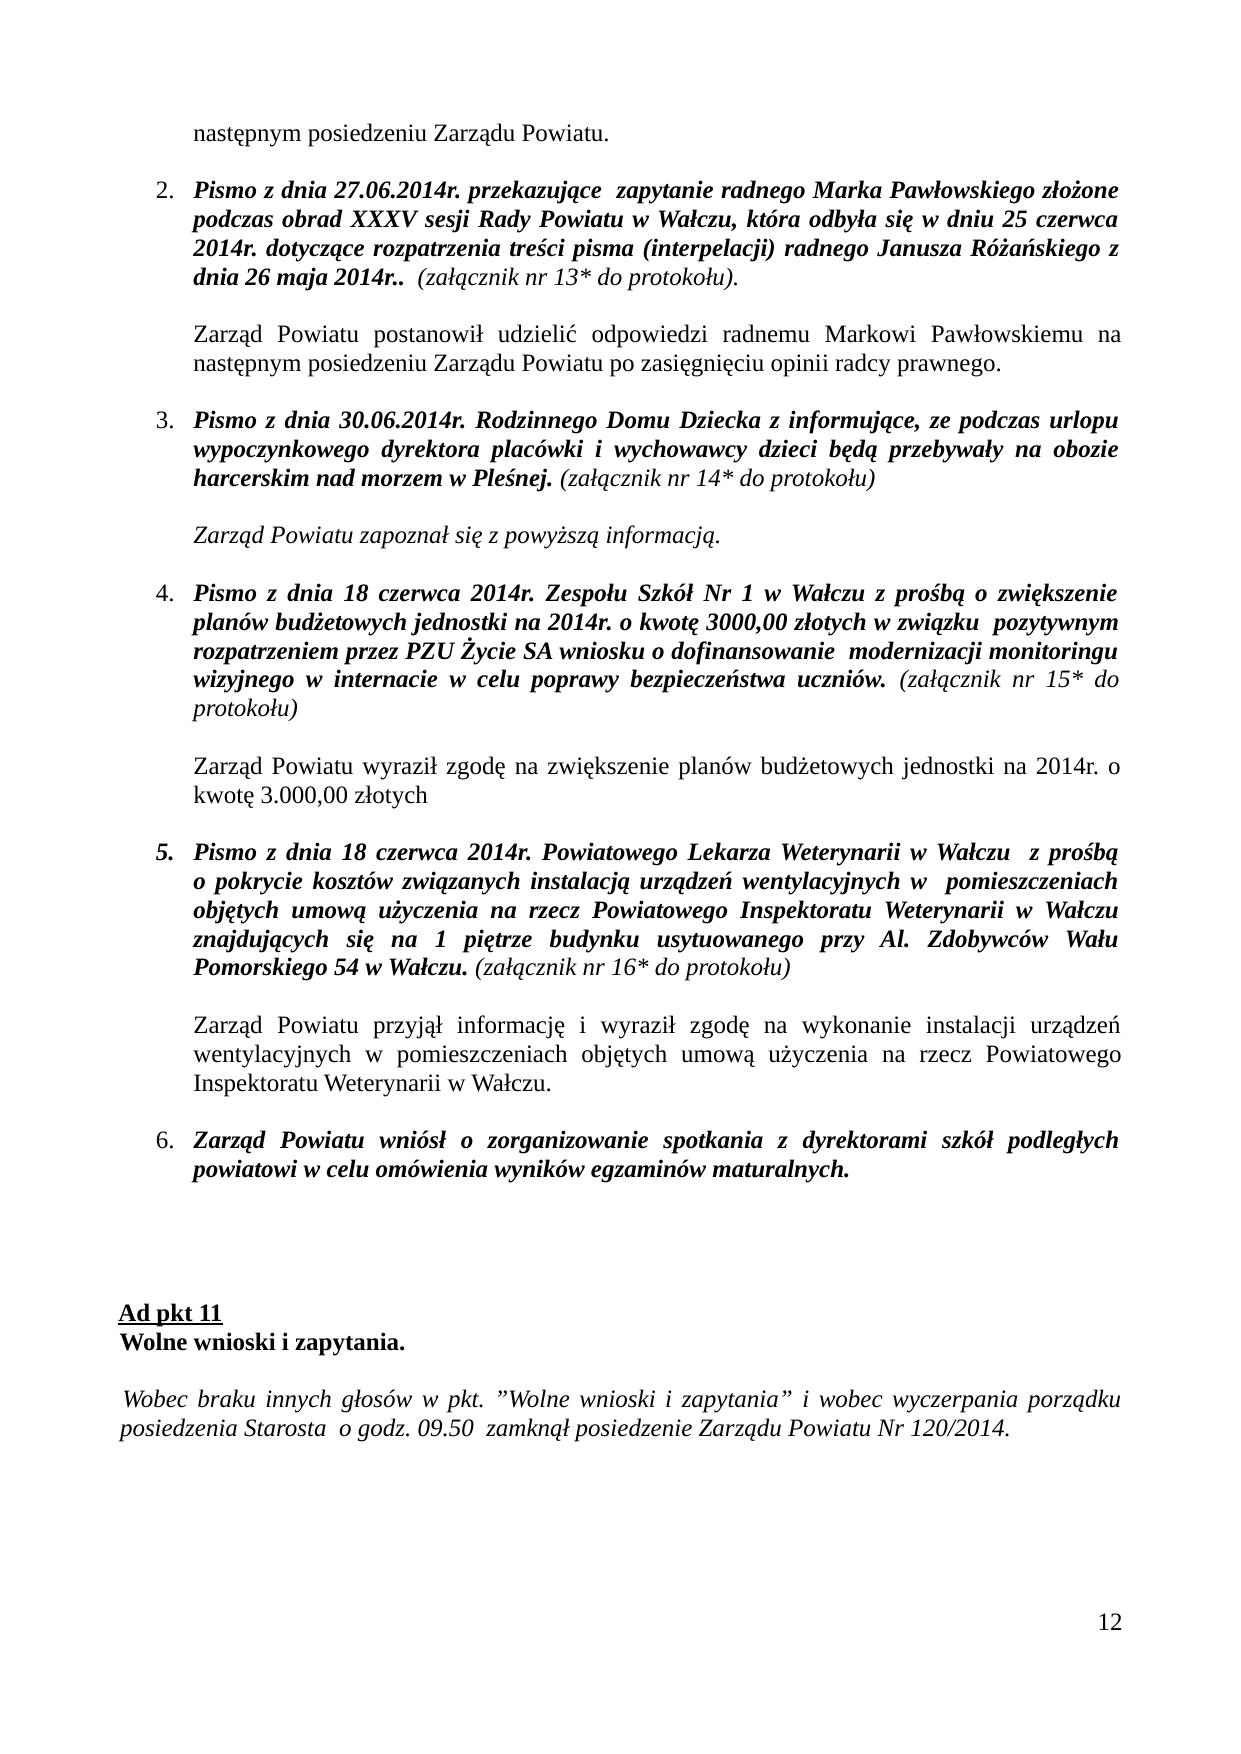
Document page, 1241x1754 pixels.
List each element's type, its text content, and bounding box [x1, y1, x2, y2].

text Wolne wnioski i zapytania. [21, 1327, 1122, 1356]
text Ad pkt 11 [118, 1298, 1122, 1327]
list Zarząd Powiatu przyjął informację i wyraził zgodę na wykonanie instalacji urządzeń wentylacyjnych w pomieszczeniach objętych umową użyczenia na rzecz Powiatowego Inspektoratu Weterynarii w Wałczu. [156, 1010, 1122, 1096]
list Zarząd Powiatu wyraził zgodę na zwiększenie planów budżetowych jednostki na 2014r. o kwotę 3.000,00 złotych [156, 751, 1122, 808]
list Zarząd Powiatu wniósł o zorganizowanie spotkania z dyrektorami szkół podległych powiatowi w celu omówienia wyników egzaminów maturalnych. [156, 1125, 1122, 1183]
list Pismo z dnia 18 czerwca 2014r. Zespołu Szkół Nr 1 w Wałczu z prośbą o zwiększenie planów budżetowych jednostki na 2014r. o kwotę 3000,00 złotych w związku pozytywnym rozpatrzeniem przez PZU Życie SA wniosku o dofinansowanie modernizacji monitoringu wizyjnego w internacie w celu poprawy bezpieczeństwa uczniów. (załącznik nr 15* do protokołu) [156, 578, 1122, 722]
list Pismo z dnia 30.06.2014r. Rodzinnego Domu Dziecka z informujące, ze podczas urlopu wypoczynkowego dyrektora placówki i wychowawcy dzieci będą przebywały na obozie harcerskim nad morzem w Pleśnej. (załącznik nr 14* do protokołu) [156, 406, 1122, 492]
list Pismo z dnia 18 czerwca 2014r. Powiatowego Lekarza Weterynarii w Wałczu z prośbą o pokrycie kosztów związanych instalacją urządzeń wentylacyjnych w pomieszczeniach objętych umową użyczenia na rzecz Powiatowego Inspektoratu Weterynarii w Wałczu znajdujących się na 1 piętrze budynku usytuowanego przy Al. Zdobywców Wału Pomorskiego 54 w Wałczu. (załącznik nr 16* do protokołu) [156, 837, 1122, 981]
list Pismo z dnia 27.06.2014r. przekazujące zapytanie radnego Marka Pawłowskiego złożone podczas obrad XXXV sesji Rady Powiatu w Wałczu, która odbyła się w dniu 25 czerwca 2014r. dotyczące rozpatrzenia treści pisma (interpelacji) radnego Janusza Różańskiego z dnia 26 maja 2014r.. (załącznik nr 13* do protokołu). [156, 176, 1122, 291]
list Zarząd Powiatu zapoznał się z powyższą informacją. [156, 521, 1122, 549]
list następnym posiedzeniu Zarządu Powiatu. [156, 118, 1122, 147]
text Wobec braku innych głosów w pkt. ”Wolne wnioski i zapytania” i wobec wyczerpania porządku posiedzenia Starosta o godz. 09.50 zamknął posiedzenie Zarządu Powiatu Nr 120/2014. [21, 1384, 1122, 1442]
list Zarząd Powiatu postanowił udzielić odpowiedzi radnemu Markowi Pawłowskiemu na następnym posiedzeniu Zarządu Powiatu po zasięgnięciu opinii radcy prawnego. [156, 319, 1122, 377]
